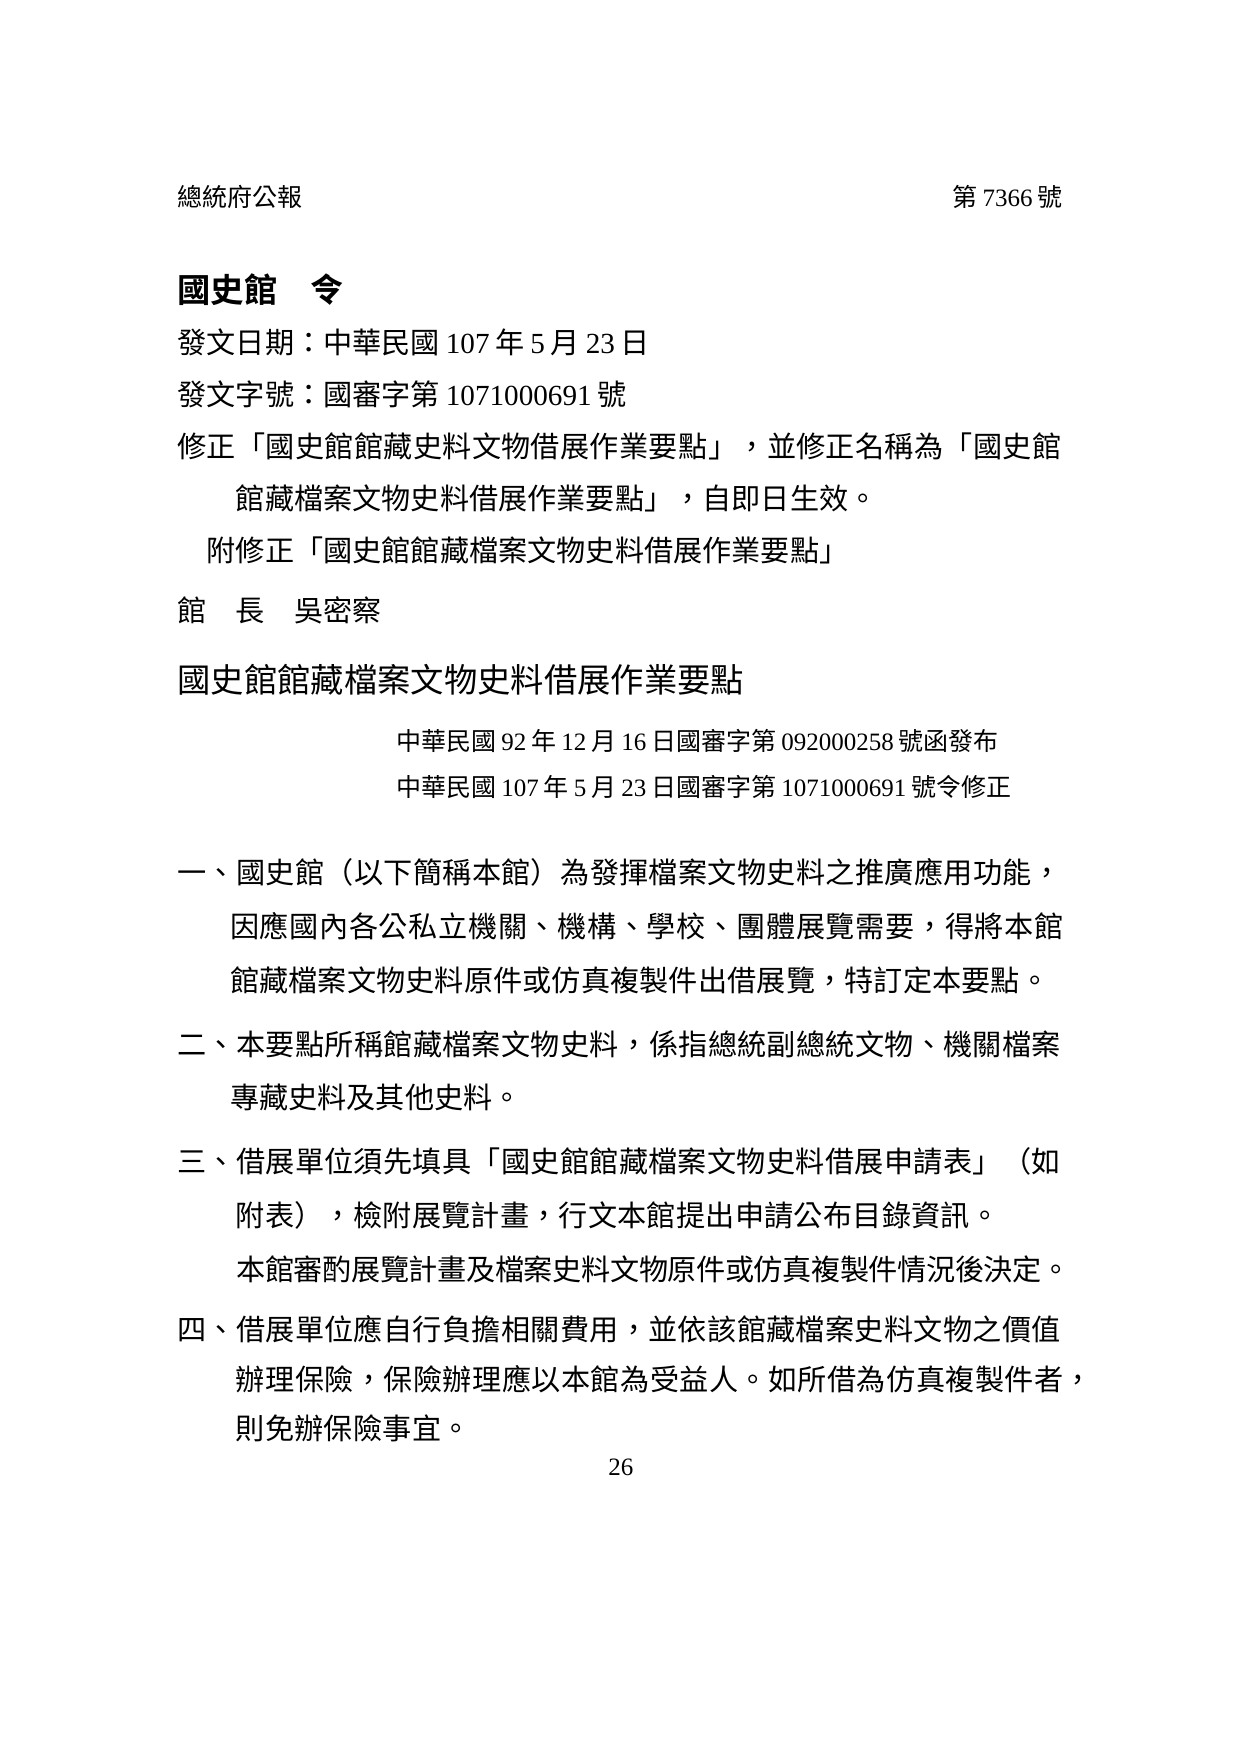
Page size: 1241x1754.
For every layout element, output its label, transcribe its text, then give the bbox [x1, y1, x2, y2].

text 中華民國107年5月23日國審字第1071000691號令修正 [396, 759, 1064, 805]
text 館 長 吳密察 [177, 584, 1064, 630]
text 發文日期：中華民國107年5月23日 [177, 312, 1064, 364]
text 二、本要點所稱館藏檔案文物史料，係指總統副總統文物、機關檔案、專藏史料及其他史料。 [177, 1012, 1064, 1120]
text 中華民國92年12月16日國審字第092000258號函發布 [396, 714, 1064, 759]
text 三、借展單位須先填具「國史館館藏檔案文物史料借展申請表」（如附表），檢附展覽計畫，行文本館提出申請公布目錄資訊。 [177, 1130, 1064, 1237]
text 國史館館藏檔案文物史料借展作業要點 [177, 655, 1064, 701]
text 國史館 令 [177, 266, 1064, 312]
text 四、借展單位應自行負擔相關費用，並依該館藏檔案史料文物之價值辦理保險，保險辦理應以本館為受益人。如所借為仿真複製件者，則免辦保險事宜。 [177, 1301, 1064, 1449]
text 本館審酌展覽計畫及檔案史料文物原件或仿真複製件情況後決定。 [236, 1237, 1064, 1291]
text 修正「國史館館藏史料文物借展作業要點」，並修正名稱為「國史館館藏檔案文物史料借展作業要點」，自即日生效。 [177, 416, 1064, 520]
text 發文字號：國審字第1071000691號 [177, 364, 1064, 416]
text 一、國史館（以下簡稱本館）為發揮檔案文物史料之推廣應用功能，因應國內各公私立機關、機構、學校、團體展覽需要，得將本館館藏檔案文物史料原件或仿真複製件出借展覽，特訂定本要點。 [177, 840, 1064, 1002]
text 附修正「國史館館藏檔案文物史料借展作業要點」 [206, 520, 1064, 572]
